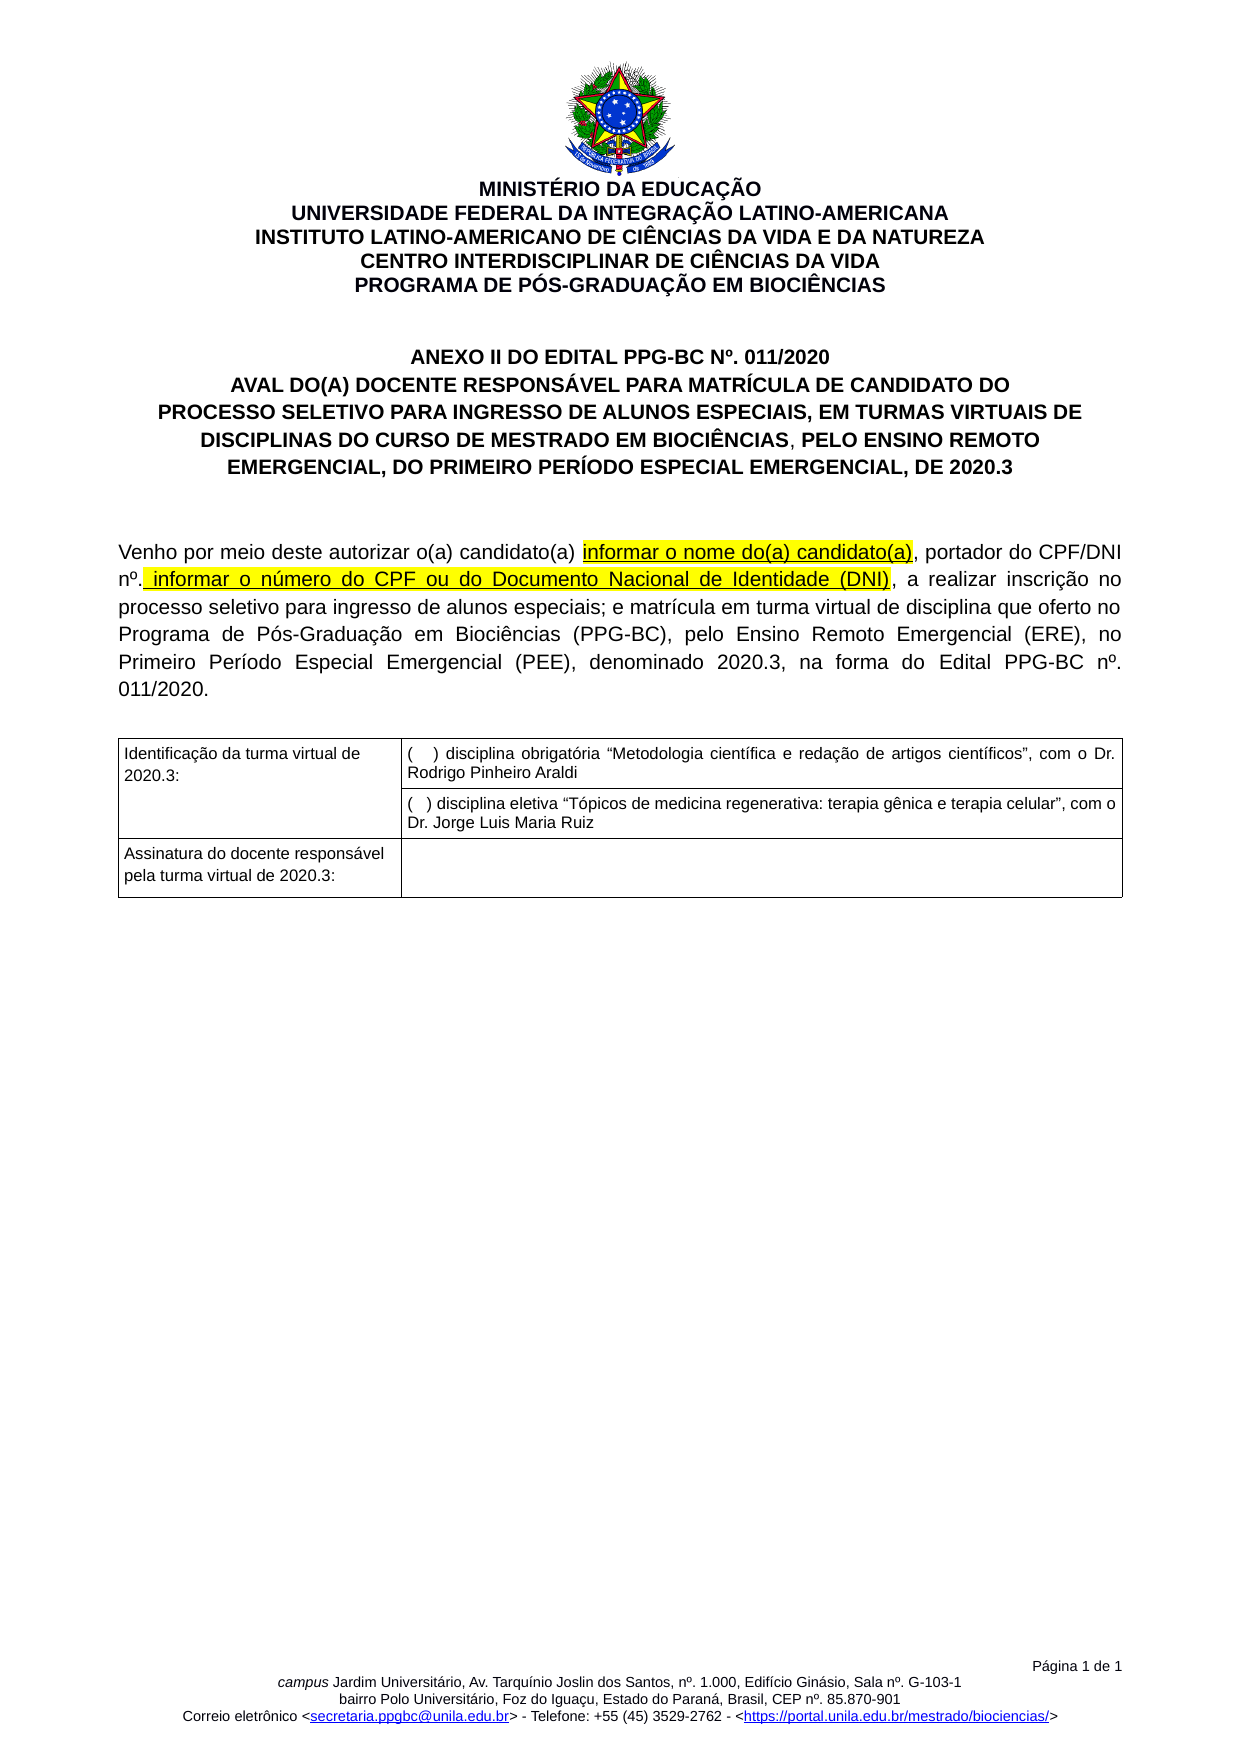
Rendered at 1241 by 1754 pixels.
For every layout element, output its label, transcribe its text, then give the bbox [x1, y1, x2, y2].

table_header ( ) disciplina obrigatória “Metodologia científica e redação de artigos científicos”, com o Dr. Rodrigo Pinheiro Araldi [402, 739, 1122, 788]
table_cell ( ) disciplina eletiva “Tópicos de medicina regenerativa: terapia gênica e terapia celular”, com o Dr. Jorge Luis Maria Ruiz [402, 789, 1122, 838]
text ANEXO II DO EDITAL PPG-BC Nº. 011/2020 [118, 345, 1122, 369]
table_header Identificação da turma virtual de 2020.3: [119, 739, 401, 838]
text Venho por meio deste autorizar o(a) candidato(a) informar o nome do(a) candidato(a), portador do CPF/DNI nº. informar o número do CPF ou do Documento Nacional de Identidade (DNI), a realizar inscrição no processo seletivo para ingresso de alunos especiais; e matrícula em turma virtual de disciplina que oferto no Programa de Pós-Graduação em Biociências (PPG-BC), pelo Ensino Remoto Emergencial (ERE), no Primeiro Período Especial Emergencial (PEE), denominado 2020.3, na forma do Edital PPG-BC nº. 011/2020. [118, 540, 1122, 701]
picture [561, 59, 680, 178]
table_cell Assinatura do docente responsável pela turma virtual de 2020.3: [119, 839, 401, 897]
table_cell [402, 839, 1122, 897]
text AVAL DO(A) DOCENTE RESPONSÁVEL PARA MATRÍCULA DE CANDIDATO DO [118, 372, 1122, 396]
text PROCESSO SELETIVO PARA INGRESSO DE ALUNOS ESPECIAIS, EM TURMAS VIRTUAIS DE DISCIPLINAS DO CURSO DE MESTRADO EM BIOCIÊNCIAS, PELO ENSINO REMOTO EMERGENCIAL, DO PRIMEIRO PERÍODO ESPECIAL EMERGENCIAL, DE 2020.3 [118, 400, 1122, 479]
